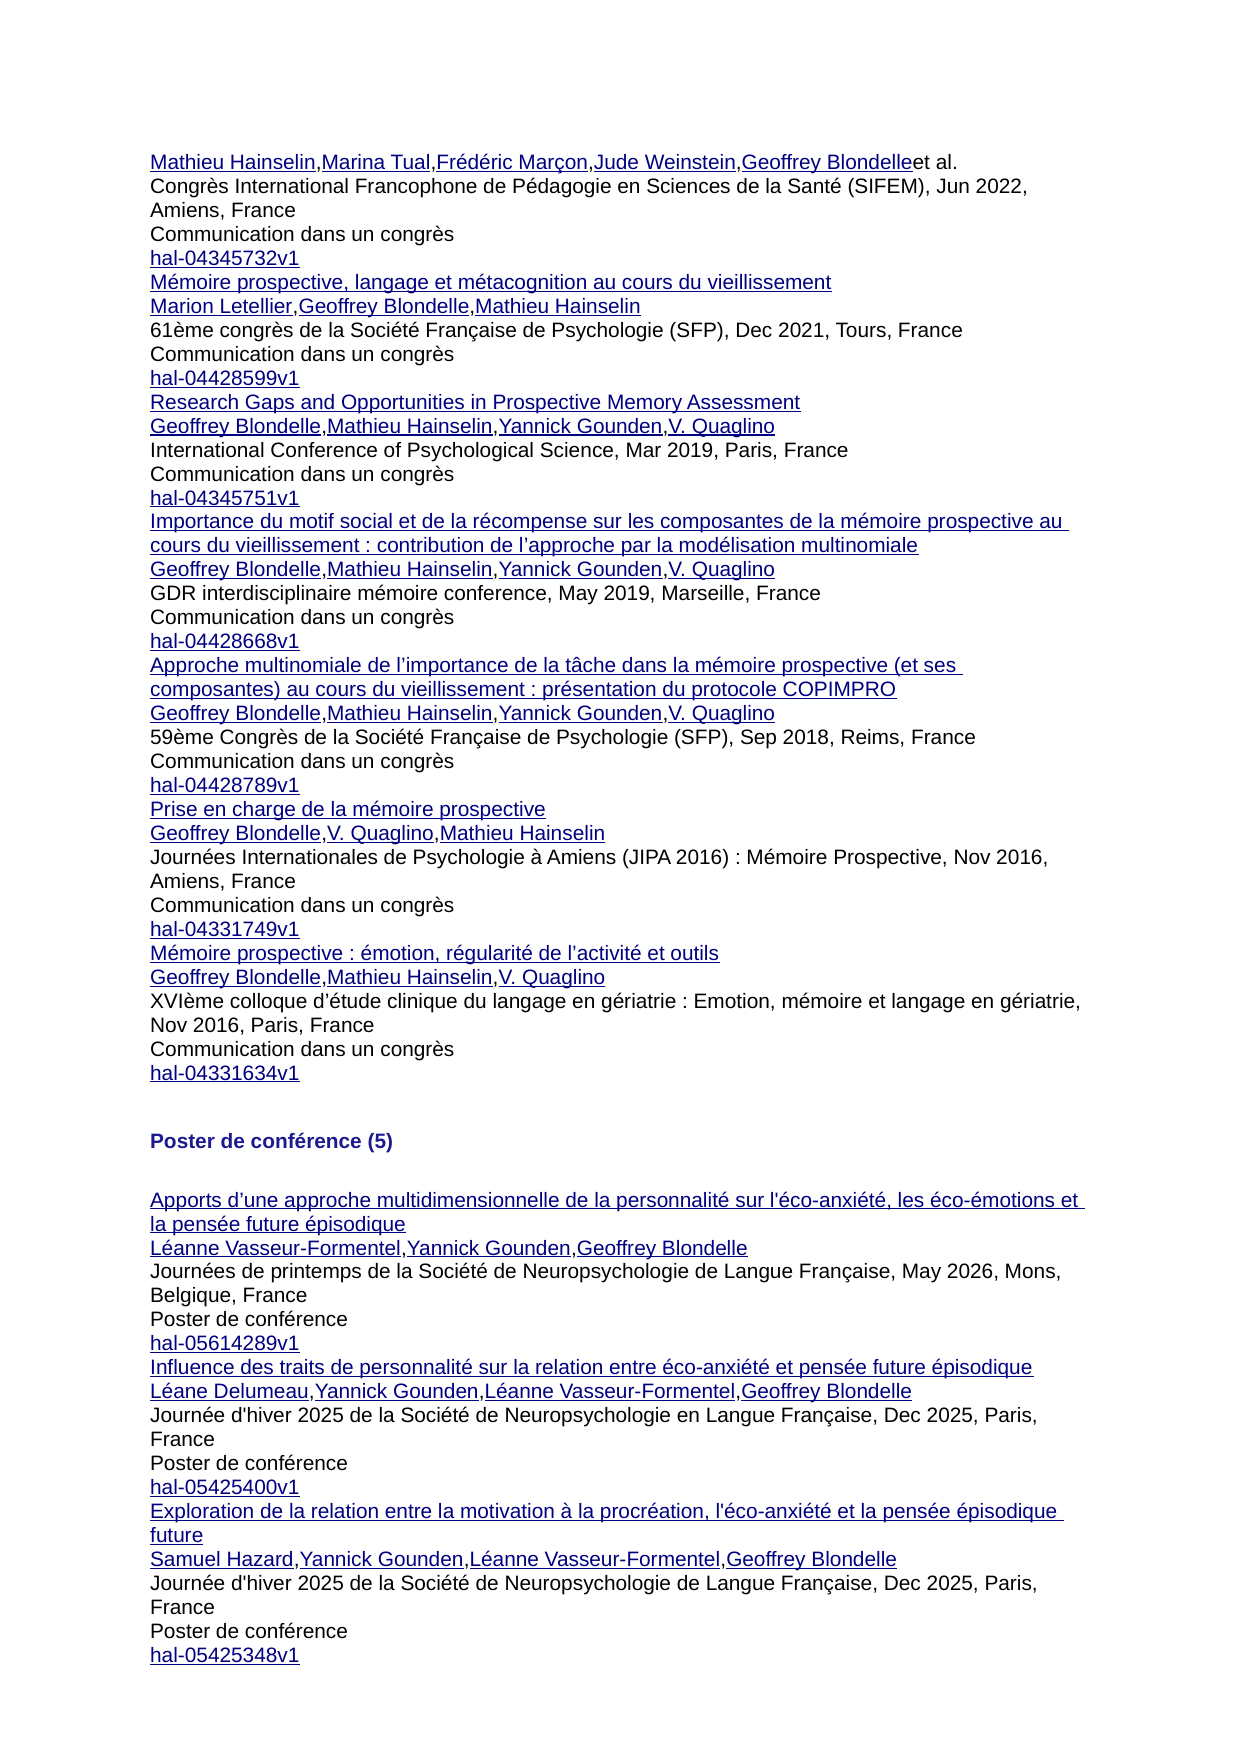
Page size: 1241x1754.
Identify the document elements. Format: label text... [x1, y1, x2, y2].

table_cell Importance du motif social et de la récompense sur les composantes de la mémoire prospective au cours du vieillissement : contribution de l’approche par la modélisation multinomiale Geoffrey Blondelle,Mathieu Hainselin,Yannick Gounden,V. Quaglino GDR interdisciplinaire mémoire conference, May 2019, Marseille, France Communication dans un congrès hal-04428668v1 [150, 509, 1090, 653]
table_cell Influence des traits de personnalité sur la relation entre éco-anxiété et pensée future épisodique Léane Delumeau,Yannick Gounden,Léanne Vasseur-Formentel,Geoffrey Blondelle Journée d'hiver 2025 de la Société de Neuropsychologie en Langue Française, Dec 2025, Paris, France Poster de conférence hal-05425400v1 [150, 1355, 1090, 1499]
table_cell Approche multinomiale de l’importance de la tâche dans la mémoire prospective (et ses composantes) au cours du vieillissement : présentation du protocole COPIMPRO Geoffrey Blondelle,Mathieu Hainselin,Yannick Gounden,V. Quaglino 59ème Congrès de la Société Française de Psychologie (SFP), Sep 2018, Reims, France Communication dans un congrès hal-04428789v1 [150, 653, 1090, 797]
table_cell Prise en charge de la mémoire prospective Geoffrey Blondelle,V. Quaglino,Mathieu Hainselin Journées Internationales de Psychologie à Amiens (JIPA 2016) : Mémoire Prospective, Nov 2016, Amiens, France Communication dans un congrès hal-04331749v1 [150, 797, 1090, 941]
table_cell Exploration de la relation entre la motivation à la procréation, l'éco-anxiété et la pensée épisodique future Samuel Hazard,Yannick Gounden,Léanne Vasseur-Formentel,Geoffrey Blondelle Journée d'hiver 2025 de la Société de Neuropsychologie de Langue Française, Dec 2025, Paris, France Poster de conférence hal-05425348v1 [150, 1499, 1090, 1667]
table_cell Mémoire prospective : émotion, régularité de l’activité et outils Geoffrey Blondelle,Mathieu Hainselin,V. Quaglino XVIème colloque d’étude clinique du langage en gériatrie : Emotion, mémoire et langage en gériatrie, Nov 2016, Paris, France Communication dans un congrès hal-04331634v1 [150, 941, 1090, 1084]
table_cell Mathieu Hainselin,Marina Tual,Frédéric Marçon,Jude Weinstein,Geoffrey Blondelleet al. Congrès International Francophone de Pédagogie en Sciences de la Santé (SIFEM), Jun 2022, Amiens, France Communication dans un congrès hal-04345732v1 [150, 150, 1090, 270]
table_cell Research Gaps and Opportunities in Prospective Memory Assessment Geoffrey Blondelle,Mathieu Hainselin,Yannick Gounden,V. Quaglino International Conference of Psychological Science, Mar 2019, Paris, France Communication dans un congrès hal-04345751v1 [150, 390, 1090, 509]
table_header Apports d’une approche multidimensionnelle de la personnalité sur l'éco-anxiété, les éco-émotions et la pensée future épisodique Léanne Vasseur-Formentel,Yannick Gounden,Geoffrey Blondelle Journées de printemps de la Société de Neuropsychologie de Langue Française, May 2026, Mons, Belgique, France Poster de conférence hal-05614289v1 [150, 1188, 1090, 1355]
table_cell Mémoire prospective, langage et métacognition au cours du vieillissement Marion Letellier,Geoffrey Blondelle,Mathieu Hainselin 61ème congrès de la Société Française de Psychologie (SFP), Dec 2021, Tours, France Communication dans un congrès hal-04428599v1 [150, 270, 1090, 389]
subtitle Poster de conférence (5) [150, 1129, 1090, 1153]
